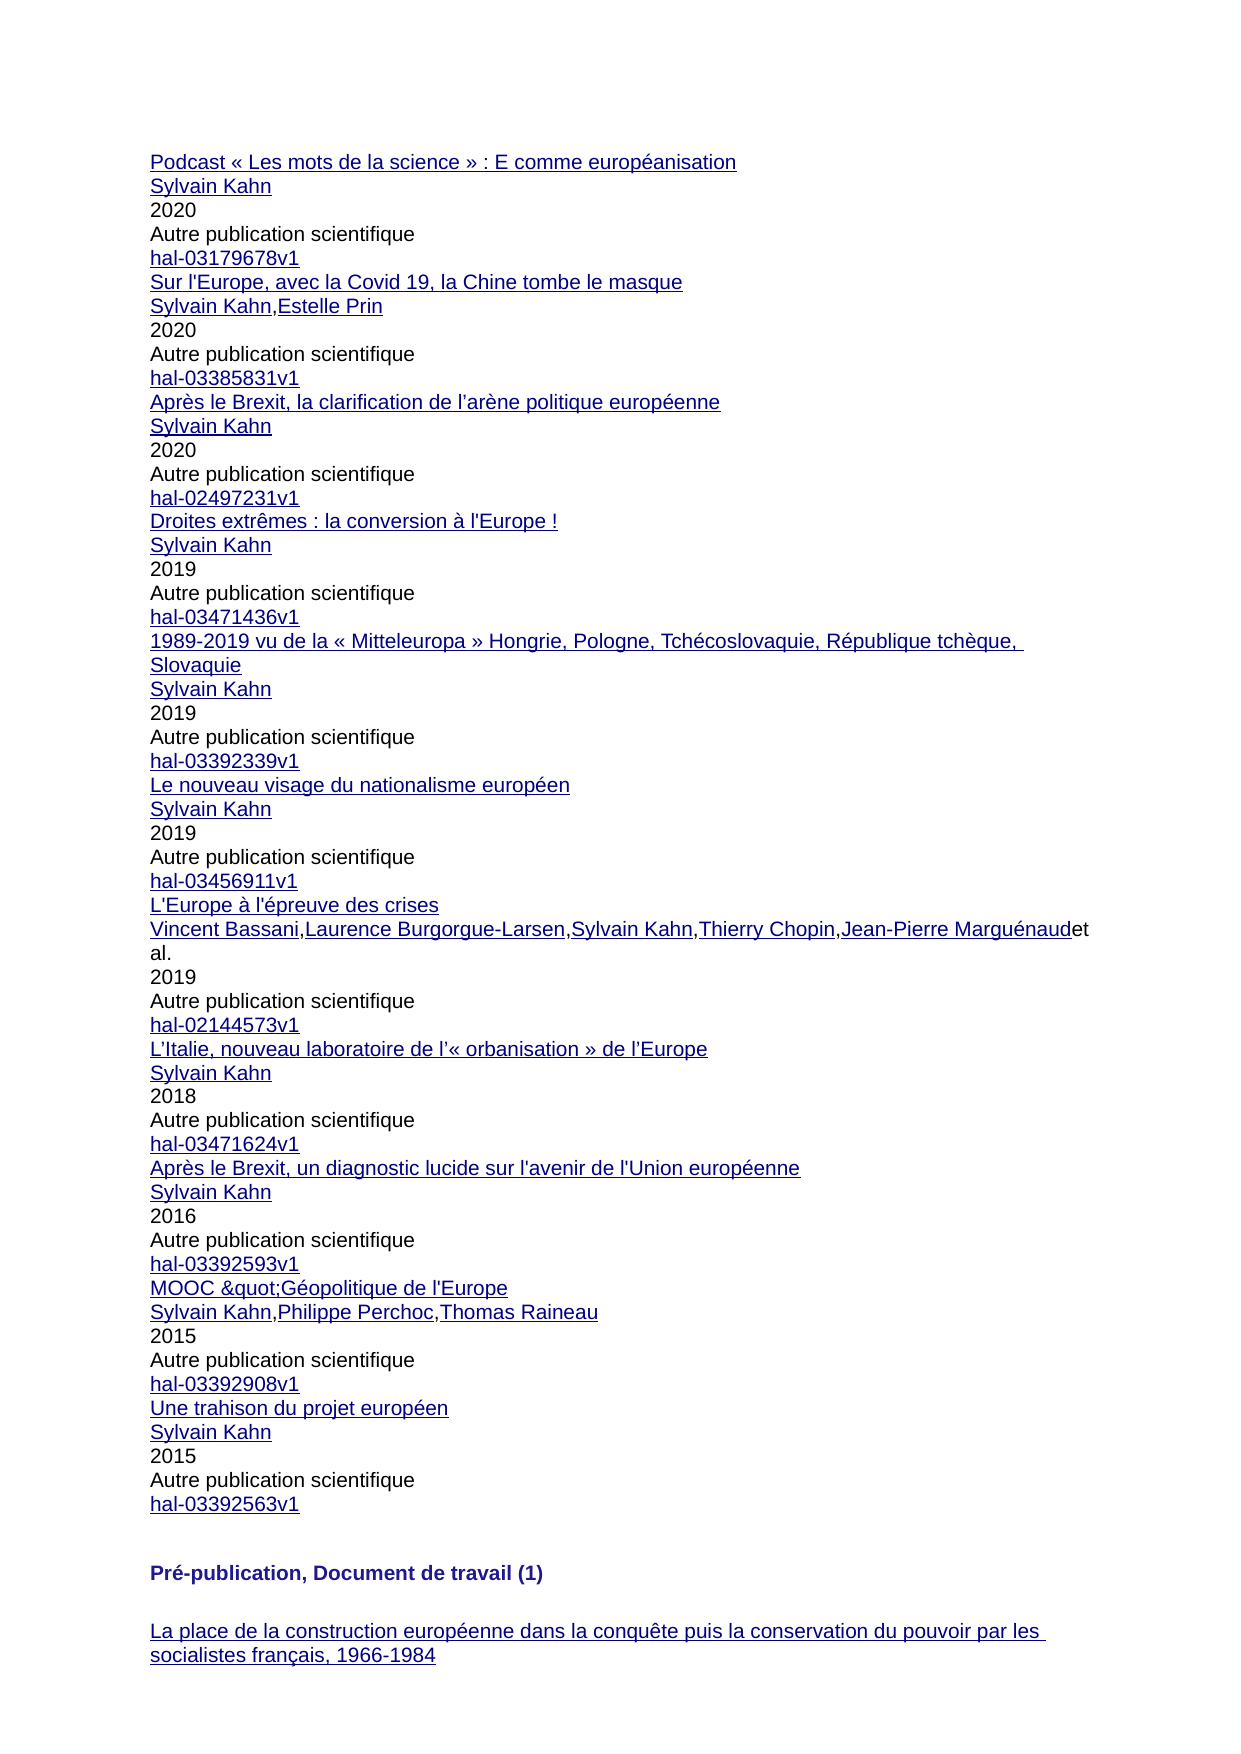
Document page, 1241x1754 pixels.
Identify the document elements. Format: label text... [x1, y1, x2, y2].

table_cell L'Europe à l'épreuve des crises Vincent Bassani,Laurence Burgorgue-Larsen,Sylvain Kahn,Thierry Chopin,Jean-Pierre Marguénaudet al. 2019 Autre publication scientifique hal-02144573v1 [150, 893, 1090, 1036]
table_cell Une trahison du projet européen Sylvain Kahn 2015 Autre publication scientifique hal-03392563v1 [150, 1396, 1090, 1516]
table_cell Sur l'Europe, avec la Covid 19, la Chine tombe le masque Sylvain Kahn,Estelle Prin 2020 Autre publication scientifique hal-03385831v1 [150, 270, 1090, 389]
table_cell Après le Brexit, la clarification de l’arène politique européenne Sylvain Kahn 2020 Autre publication scientifique hal-02497231v1 [150, 390, 1090, 509]
table_cell Podcast « Les mots de la science » : E comme européanisation Sylvain Kahn 2020 Autre publication scientifique hal-03179678v1 [150, 150, 1090, 270]
table_header La place de la construction européenne dans la conquête puis la conservation du pouvoir par les socialistes français, 1966-1984 [150, 1619, 1090, 1667]
table_cell Le nouveau visage du nationalisme européen Sylvain Kahn 2019 Autre publication scientifique hal-03456911v1 [150, 773, 1090, 893]
table_cell MOOC &quot;Géopolitique de l'Europe Sylvain Kahn,Philippe Perchoc,Thomas Raineau 2015 Autre publication scientifique hal-03392908v1 [150, 1276, 1090, 1396]
table_cell Droites extrêmes : la conversion à l'Europe ! Sylvain Kahn 2019 Autre publication scientifique hal-03471436v1 [150, 509, 1090, 629]
subtitle Pré-publication, Document de travail (1) [150, 1560, 1090, 1584]
table_cell Après le Brexit, un diagnostic lucide sur l'avenir de l'Union européenne Sylvain Kahn 2016 Autre publication scientifique hal-03392593v1 [150, 1156, 1090, 1276]
table_cell L’Italie, nouveau laboratoire de l’« orbanisation » de l’Europe Sylvain Kahn 2018 Autre publication scientifique hal-03471624v1 [150, 1036, 1090, 1156]
table_cell 1989-2019 vu de la « Mitteleuropa » Hongrie, Pologne, Tchécoslovaquie, République tchèque, Slovaquie Sylvain Kahn 2019 Autre publication scientifique hal-03392339v1 [150, 629, 1090, 773]
